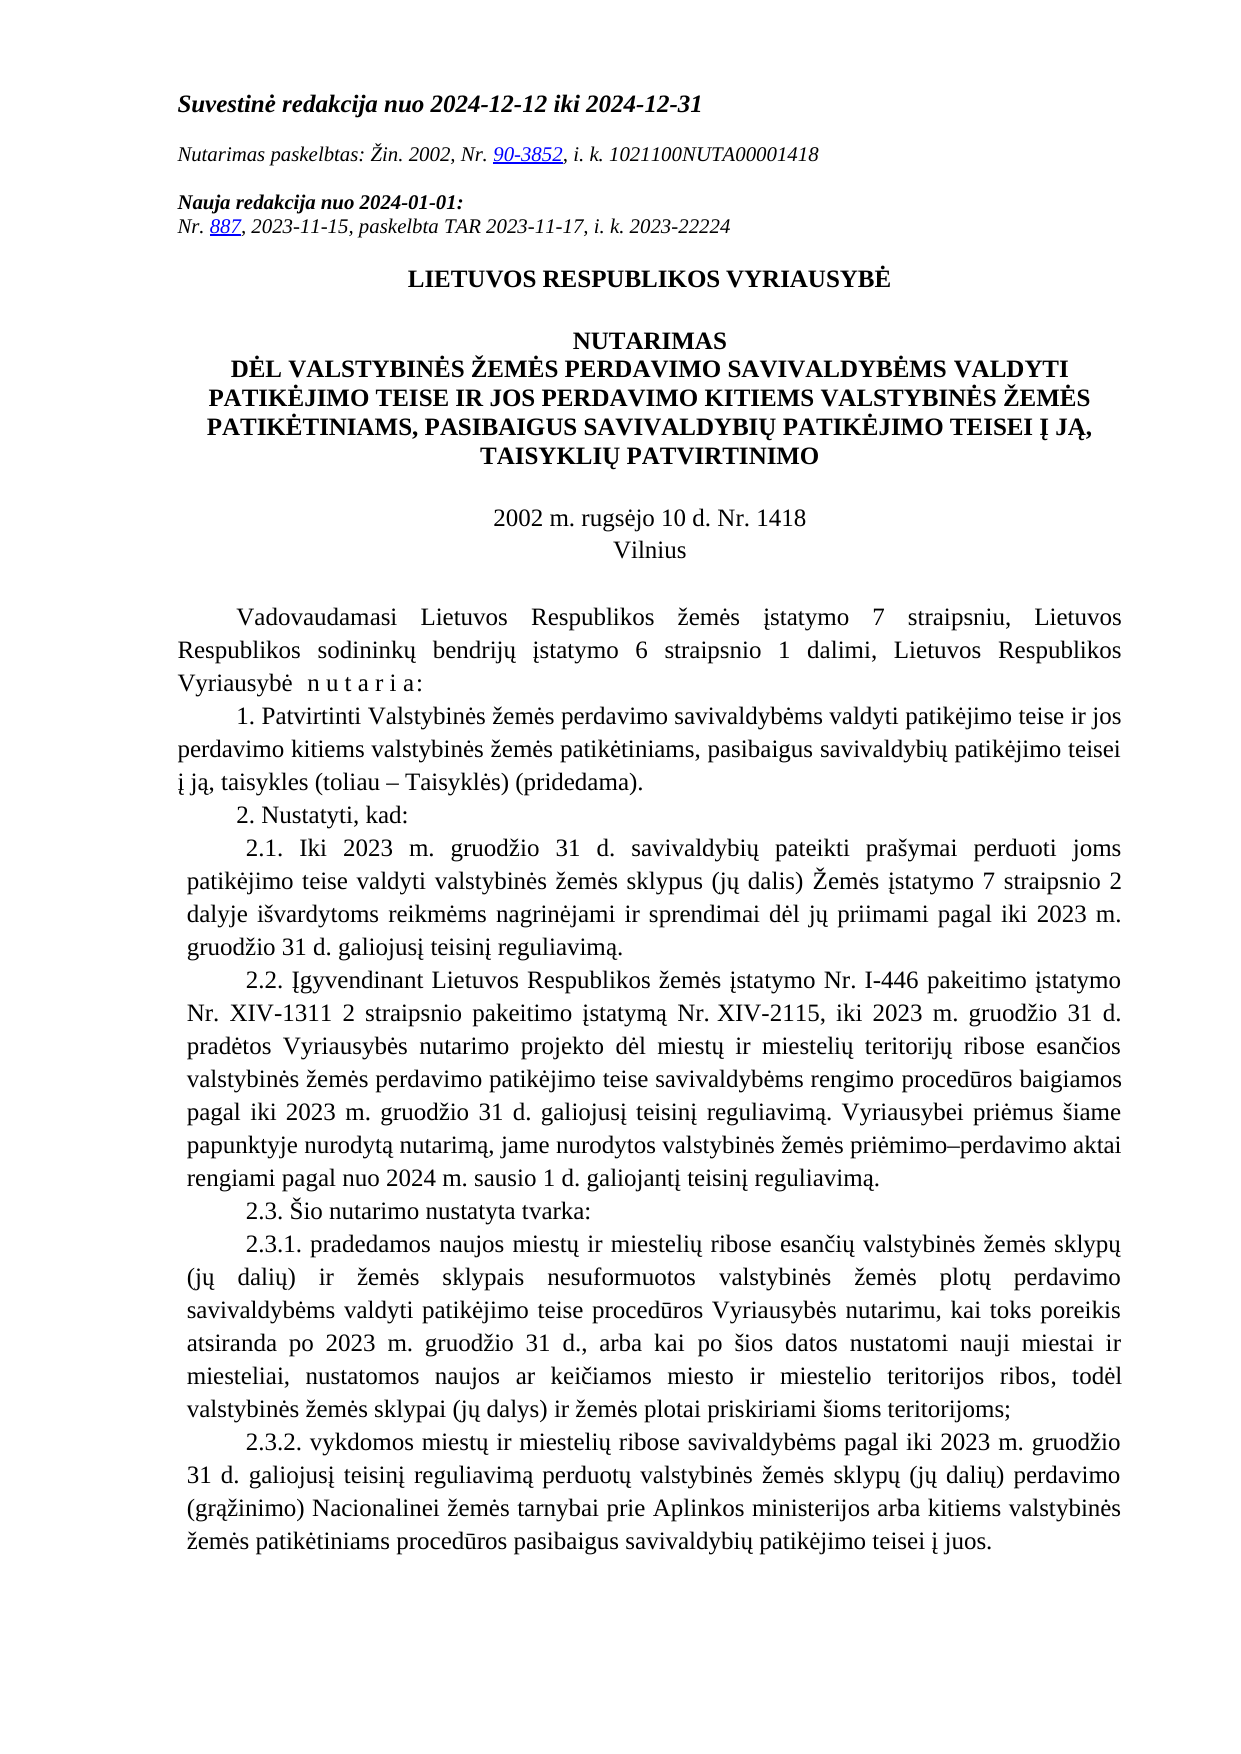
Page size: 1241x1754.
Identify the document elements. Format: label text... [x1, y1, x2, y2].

text LIETUVOS RESPUBLIKOS VYRIAUSYBĖ [177, 264, 1122, 293]
text 2. Nustatyti, kad: [177, 800, 1122, 828]
text Nutarimas paskelbtas: Žin. 2002, Nr. 90-3852, i. k. 1021100NUTA00001418 [177, 141, 1122, 166]
text 2.3.2. vykdomos miestų ir miestelių ribose savivaldybėms pagal iki 2023 m. gruodžio 31 d. galiojusį teisinį reguliavimą perduotų valstybinės žemės sklypų (jų dalių) perdavimo (grąžinimo) Nacionalinei žemės tarnybai prie Aplinkos ministerijos arba kitiems valstybinės žemės patikėtiniams procedūros pasibaigus savivaldybių patikėjimo teisei į juos. [187, 1427, 1122, 1555]
text Nr. 887, 2023-11-15, paskelbta TAR 2023-11-17, i. k. 2023-22224 [177, 214, 1122, 238]
text 2.1. Iki 2023 m. gruodžio 31 d. savivaldybių pateikti prašymai perduoti joms patikėjimo teise valdyti valstybinės žemės sklypus (jų dalis) Žemės įstatymo 7 straipsnio 2 dalyje išvardytoms reikmėms nagrinėjami ir sprendimai dėl jų priimami pagal iki 2023 m. gruodžio 31 d. galiojusį teisinį reguliavimą. [187, 833, 1122, 961]
text DĖL VALSTYBINĖS ŽEMĖS PERDAVIMO SAVIVALDYBĖMS VALDYTI PATIKĖJIMO TEISE IR JOS PERDAVIMO KITIEMS VALSTYBINĖS ŽEMĖS PATIKĖTINIAMS, PASIBAIGUS SAVIVALDYBIŲ PATIKĖJIMO TEISEI Į JĄ, TAISYKLIŲ PATVIRTINIMO [177, 354, 1122, 469]
text NUTARIMAS [177, 326, 1122, 354]
text Vadovaudamasi Lietuvos Respublikos žemės įstatymo 7 straipsniu, Lietuvos Respublikos sodininkų bendrijų įstatymo 6 straipsnio 1 dalimi, Lietuvos Respublikos Vyriausybė nutaria: [177, 602, 1122, 696]
text Suvestinė redakcija nuo 2024-12-12 iki 2024-12-31 [177, 89, 1122, 117]
text 2002 m. rugsėjo 10 d. Nr. 1418 [177, 503, 1122, 531]
text 2.2. Įgyvendinant Lietuvos Respublikos žemės įstatymo Nr. I-446 pakeitimo įstatymo Nr. XIV-1311 2 straipsnio pakeitimo įstatymą Nr. XIV-2115, iki 2023 m. gruodžio 31 d. pradėtos Vyriausybės nutarimo projekto dėl miestų ir miestelių teritorijų ribose esančios valstybinės žemės perdavimo patikėjimo teise savivaldybėms rengimo procedūros baigiamos pagal iki 2023 m. gruodžio 31 d. galiojusį teisinį reguliavimą. Vyriausybei priėmus šiame papunktyje nurodytą nutarimą, jame nurodytos valstybinės žemės priėmimo–perdavimo aktai rengiami pagal nuo 2024 m. sausio 1 d. galiojantį teisinį reguliavimą. [187, 965, 1122, 1192]
text 1. Patvirtinti Valstybinės žemės perdavimo savivaldybėms valdyti patikėjimo teise ir jos perdavimo kitiems valstybinės žemės patikėtiniams, pasibaigus savivaldybių patikėjimo teisei į ją, taisykles (toliau – Taisyklės) (pridedama). [177, 701, 1122, 796]
text Vilnius [177, 536, 1122, 564]
text 2.3. Šio nutarimo nustatyta tvarka: [187, 1196, 1122, 1225]
text Nauja redakcija nuo 2024-01-01: [177, 189, 1122, 214]
text 2.3.1. pradedamos naujos miestų ir miestelių ribose esančių valstybinės žemės sklypų (jų dalių) ir žemės sklypais nesuformuotos valstybinės žemės plotų perdavimo savivaldybėms valdyti patikėjimo teise procedūros Vyriausybės nutarimu, kai toks poreikis atsiranda po 2023 m. gruodžio 31 d., arba kai po šios datos nustatomi nauji miestai ir miesteliai, nustatomos naujos ar keičiamos miesto ir miestelio teritorijos ribos, todėl valstybinės žemės sklypai (jų dalys) ir žemės plotai priskiriami šioms teritorijoms; [187, 1229, 1122, 1423]
